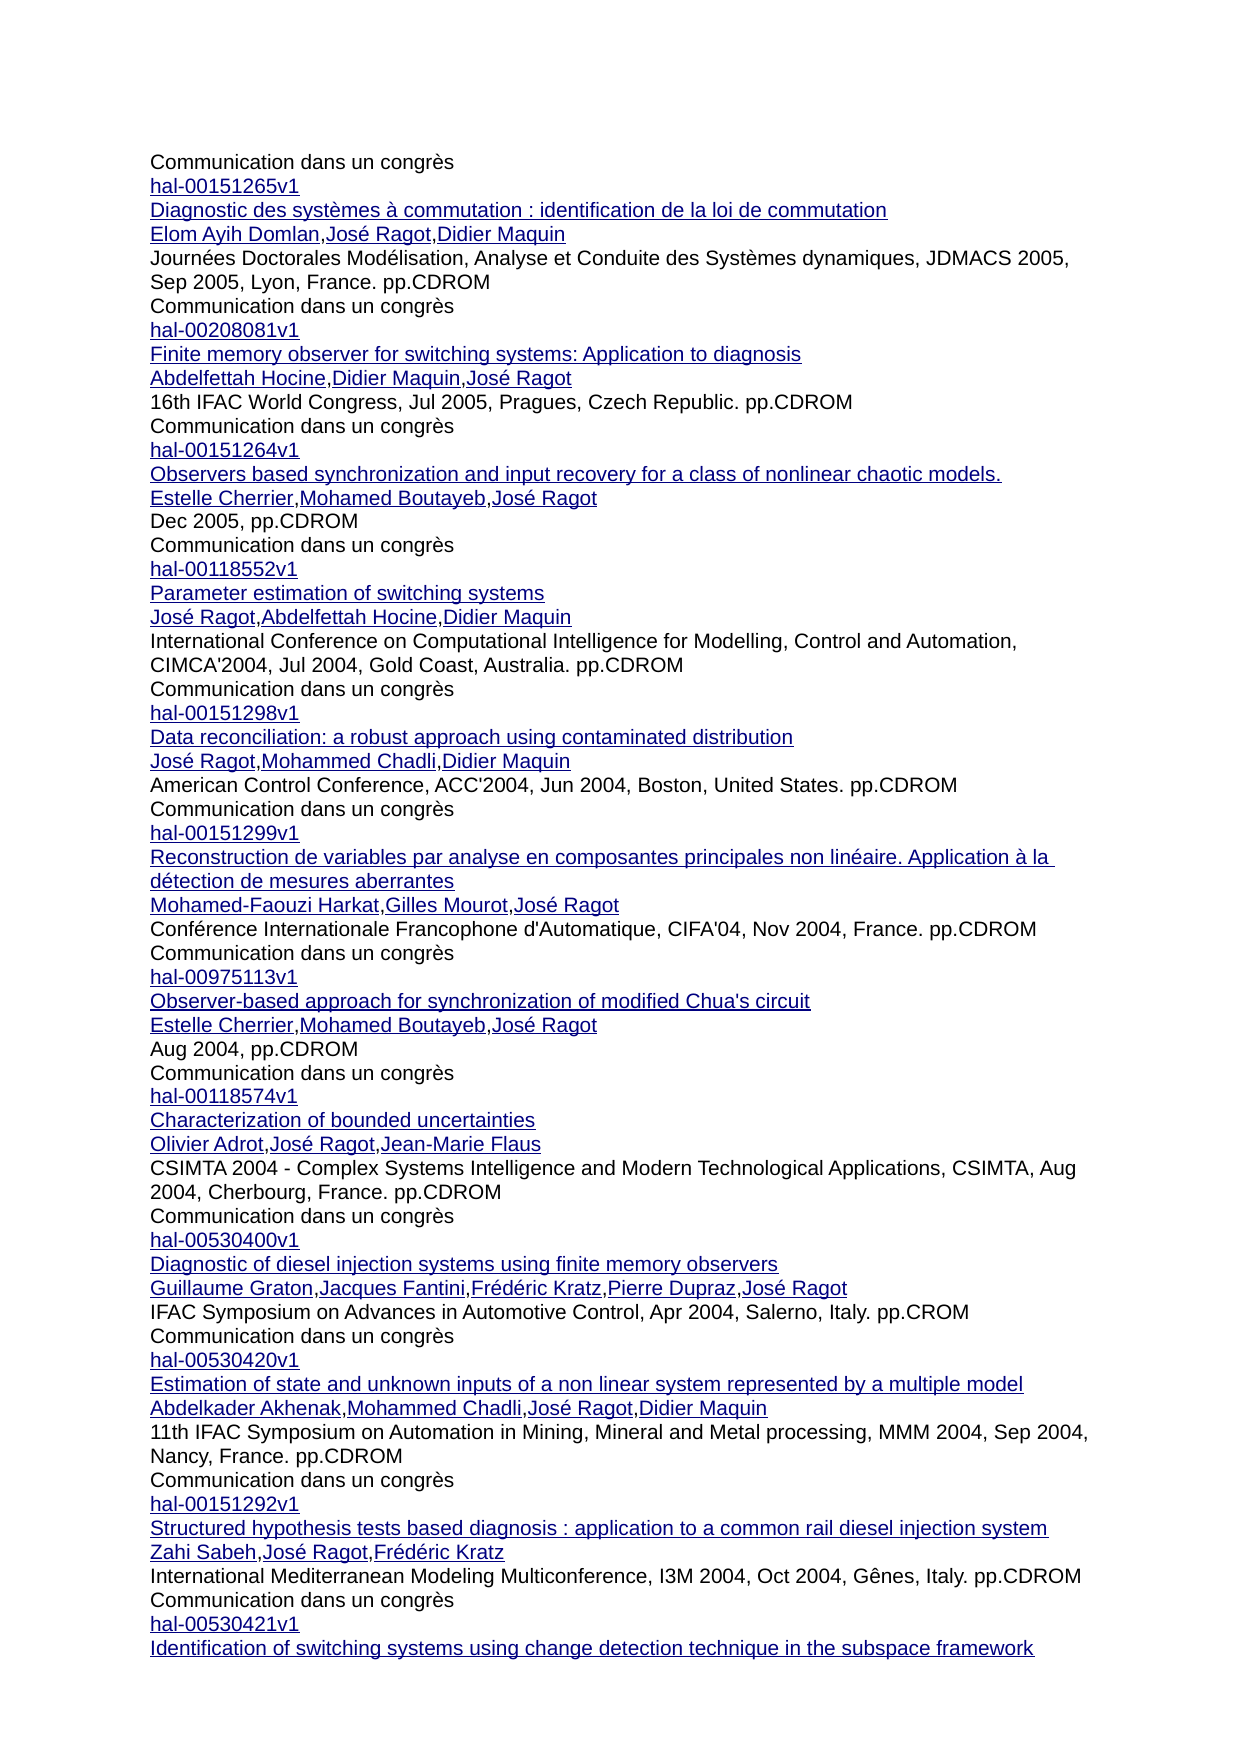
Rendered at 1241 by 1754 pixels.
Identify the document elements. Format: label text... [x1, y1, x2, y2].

table_cell Parameter estimation of switching systems José Ragot,Abdelfettah Hocine,Didier Maquin International Conference on Computational Intelligence for Modelling, Control and Automation, CIMCA'2004, Jul 2004, Gold Coast, Australia. pp.CDROM Communication dans un congrès hal-00151298v1 [150, 581, 1090, 725]
table_cell Estimation of state and unknown inputs of a non linear system represented by a multiple model Abdelkader Akhenak,Mohammed Chadli,José Ragot,Didier Maquin 11th IFAC Symposium on Automation in Mining, Mineral and Metal processing, MMM 2004, Sep 2004, Nancy, France. pp.CDROM Communication dans un congrès hal-00151292v1 [150, 1372, 1090, 1516]
table_cell Structured hypothesis tests based diagnosis : application to a common rail diesel injection system Zahi Sabeh,José Ragot,Frédéric Kratz International Mediterranean Modeling Multiconference, I3M 2004, Oct 2004, Gênes, Italy. pp.CDROM Communication dans un congrès hal-00530421v1 [150, 1516, 1090, 1635]
table_cell Observers based synchronization and input recovery for a class of nonlinear chaotic models. Estelle Cherrier,Mohamed Boutayeb,José Ragot Dec 2005, pp.CDROM Communication dans un congrès hal-00118552v1 [150, 461, 1090, 581]
table_cell Diagnostic des systèmes à commutation : identification de la loi de commutation Elom Ayih Domlan,José Ragot,Didier Maquin Journées Doctorales Modélisation, Analyse et Conduite des Systèmes dynamiques, JDMACS 2005, Sep 2005, Lyon, France. pp.CDROM Communication dans un congrès hal-00208081v1 [150, 198, 1090, 342]
table_cell Finite memory observer for switching systems: Application to diagnosis Abdelfettah Hocine,Didier Maquin,José Ragot 16th IFAC World Congress, Jul 2005, Pragues, Czech Republic. pp.CDROM Communication dans un congrès hal-00151264v1 [150, 342, 1090, 461]
table_cell Communication dans un congrès hal-00151265v1 [150, 150, 1090, 198]
table_cell Characterization of bounded uncertainties Olivier Adrot,José Ragot,Jean-Marie Flaus CSIMTA 2004 - Complex Systems Intelligence and Modern Technological Applications, CSIMTA, Aug 2004, Cherbourg, France. pp.CDROM Communication dans un congrès hal-00530400v1 [150, 1108, 1090, 1252]
table_cell Diagnostic of diesel injection systems using finite memory observers Guillaume Graton,Jacques Fantini,Frédéric Kratz,Pierre Dupraz,José Ragot IFAC Symposium on Advances in Automotive Control, Apr 2004, Salerno, Italy. pp.CROM Communication dans un congrès hal-00530420v1 [150, 1252, 1090, 1372]
table_cell Reconstruction de variables par analyse en composantes principales non linéaire. Application à la détection de mesures aberrantes Mohamed-Faouzi Harkat,Gilles Mourot,José Ragot Conférence Internationale Francophone d'Automatique, CIFA'04, Nov 2004, France. pp.CDROM Communication dans un congrès hal-00975113v1 [150, 845, 1090, 988]
table_cell Identification of switching systems using change detection technique in the subspace framework [150, 1635, 1090, 1659]
table_cell Observer-based approach for synchronization of modified Chua's circuit Estelle Cherrier,Mohamed Boutayeb,José Ragot Aug 2004, pp.CDROM Communication dans un congrès hal-00118574v1 [150, 989, 1090, 1108]
table_cell Data reconciliation: a robust approach using contaminated distribution José Ragot,Mohammed Chadli,Didier Maquin American Control Conference, ACC'2004, Jun 2004, Boston, United States. pp.CDROM Communication dans un congrès hal-00151299v1 [150, 725, 1090, 845]
